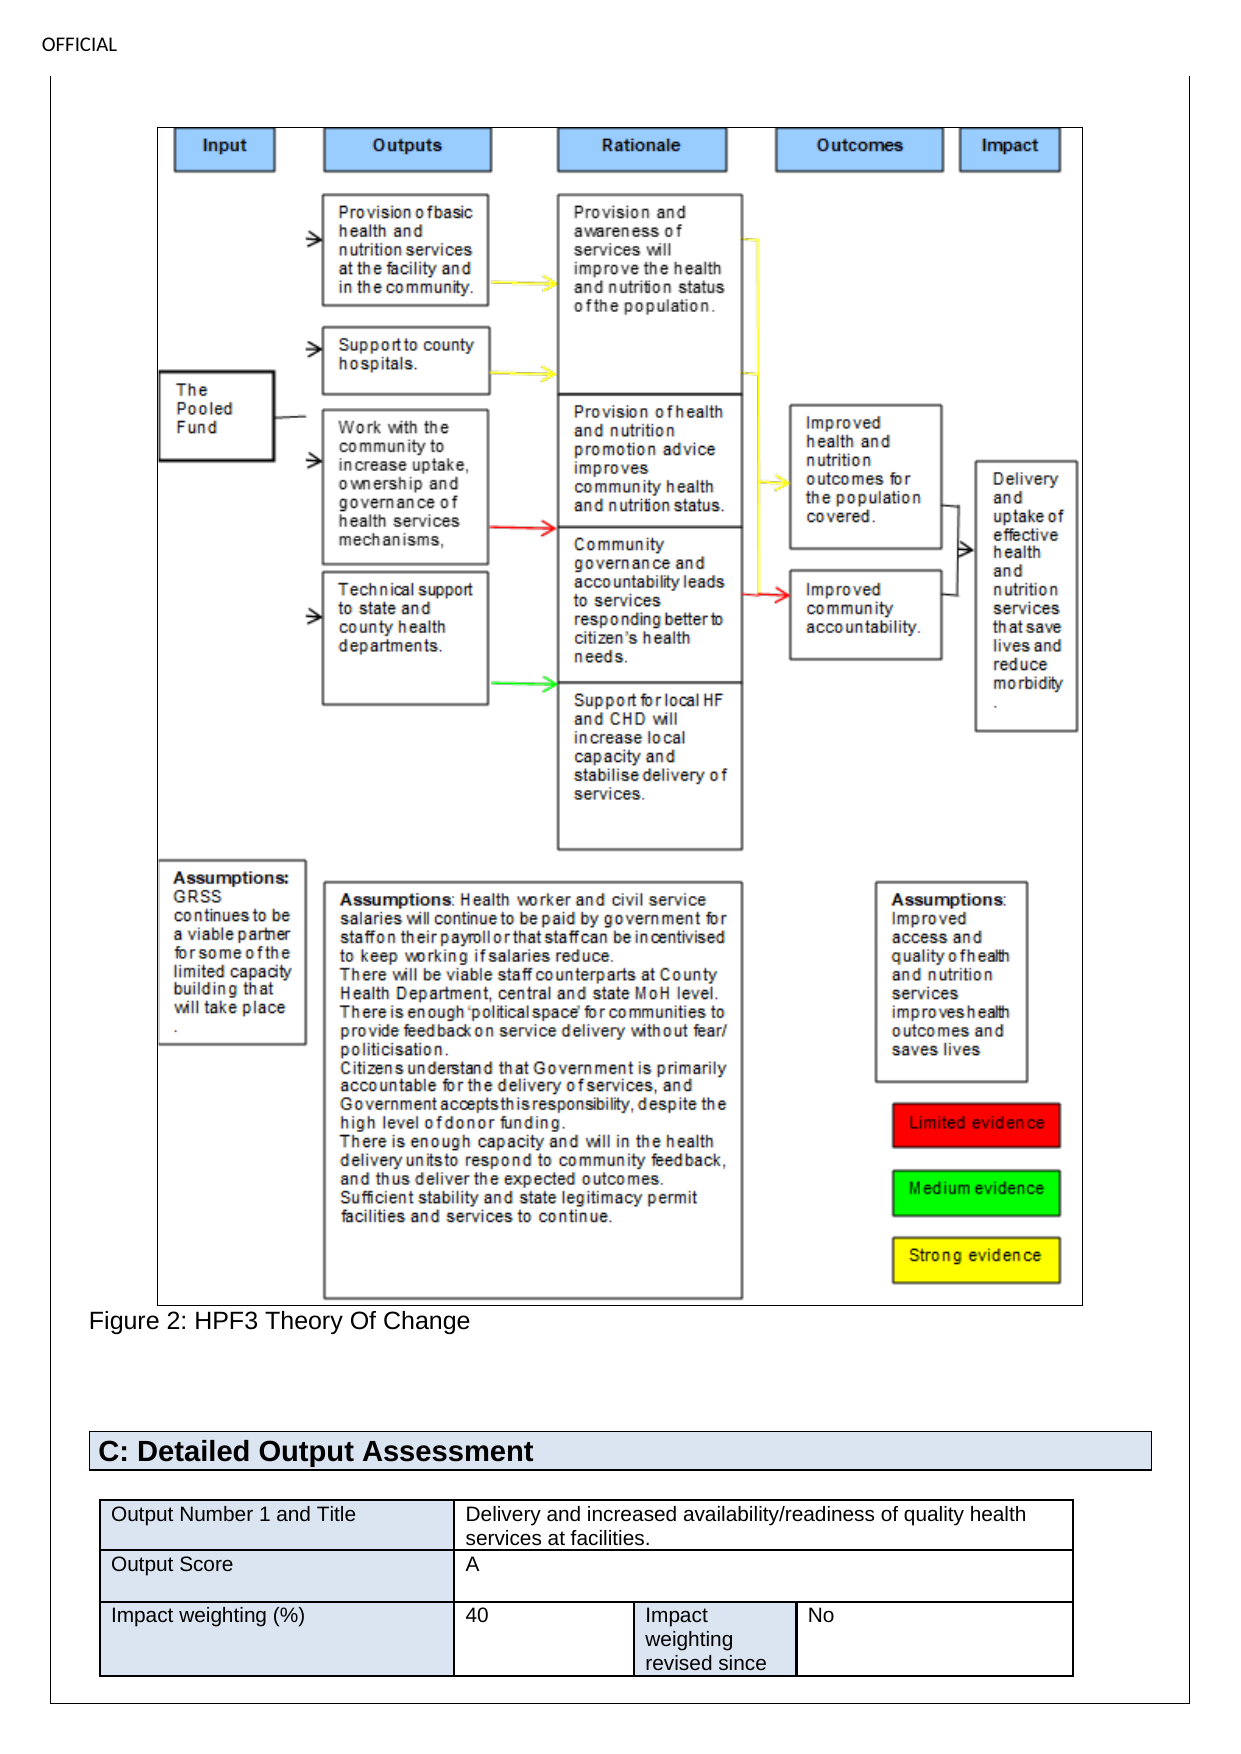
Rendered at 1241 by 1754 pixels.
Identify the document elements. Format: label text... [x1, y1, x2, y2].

table_cell A [455, 1551, 1072, 1601]
table_cell No [798, 1603, 1072, 1675]
table_cell Impact weighting (%) [101, 1603, 453, 1675]
table_cell Output Score [101, 1551, 453, 1601]
table_cell 40 [455, 1603, 633, 1675]
table_header Delivery and increased availability/readiness of quality health services at facilities. [455, 1501, 1072, 1549]
table_cell Impact weighting revised since [635, 1603, 795, 1675]
text Figure 2: HPF3 Theory Of Change [89, 1306, 1152, 1335]
subtitle C: Detailed Output Assessment [90, 1432, 1151, 1469]
table_header Output Number 1 and Title [101, 1501, 453, 1549]
